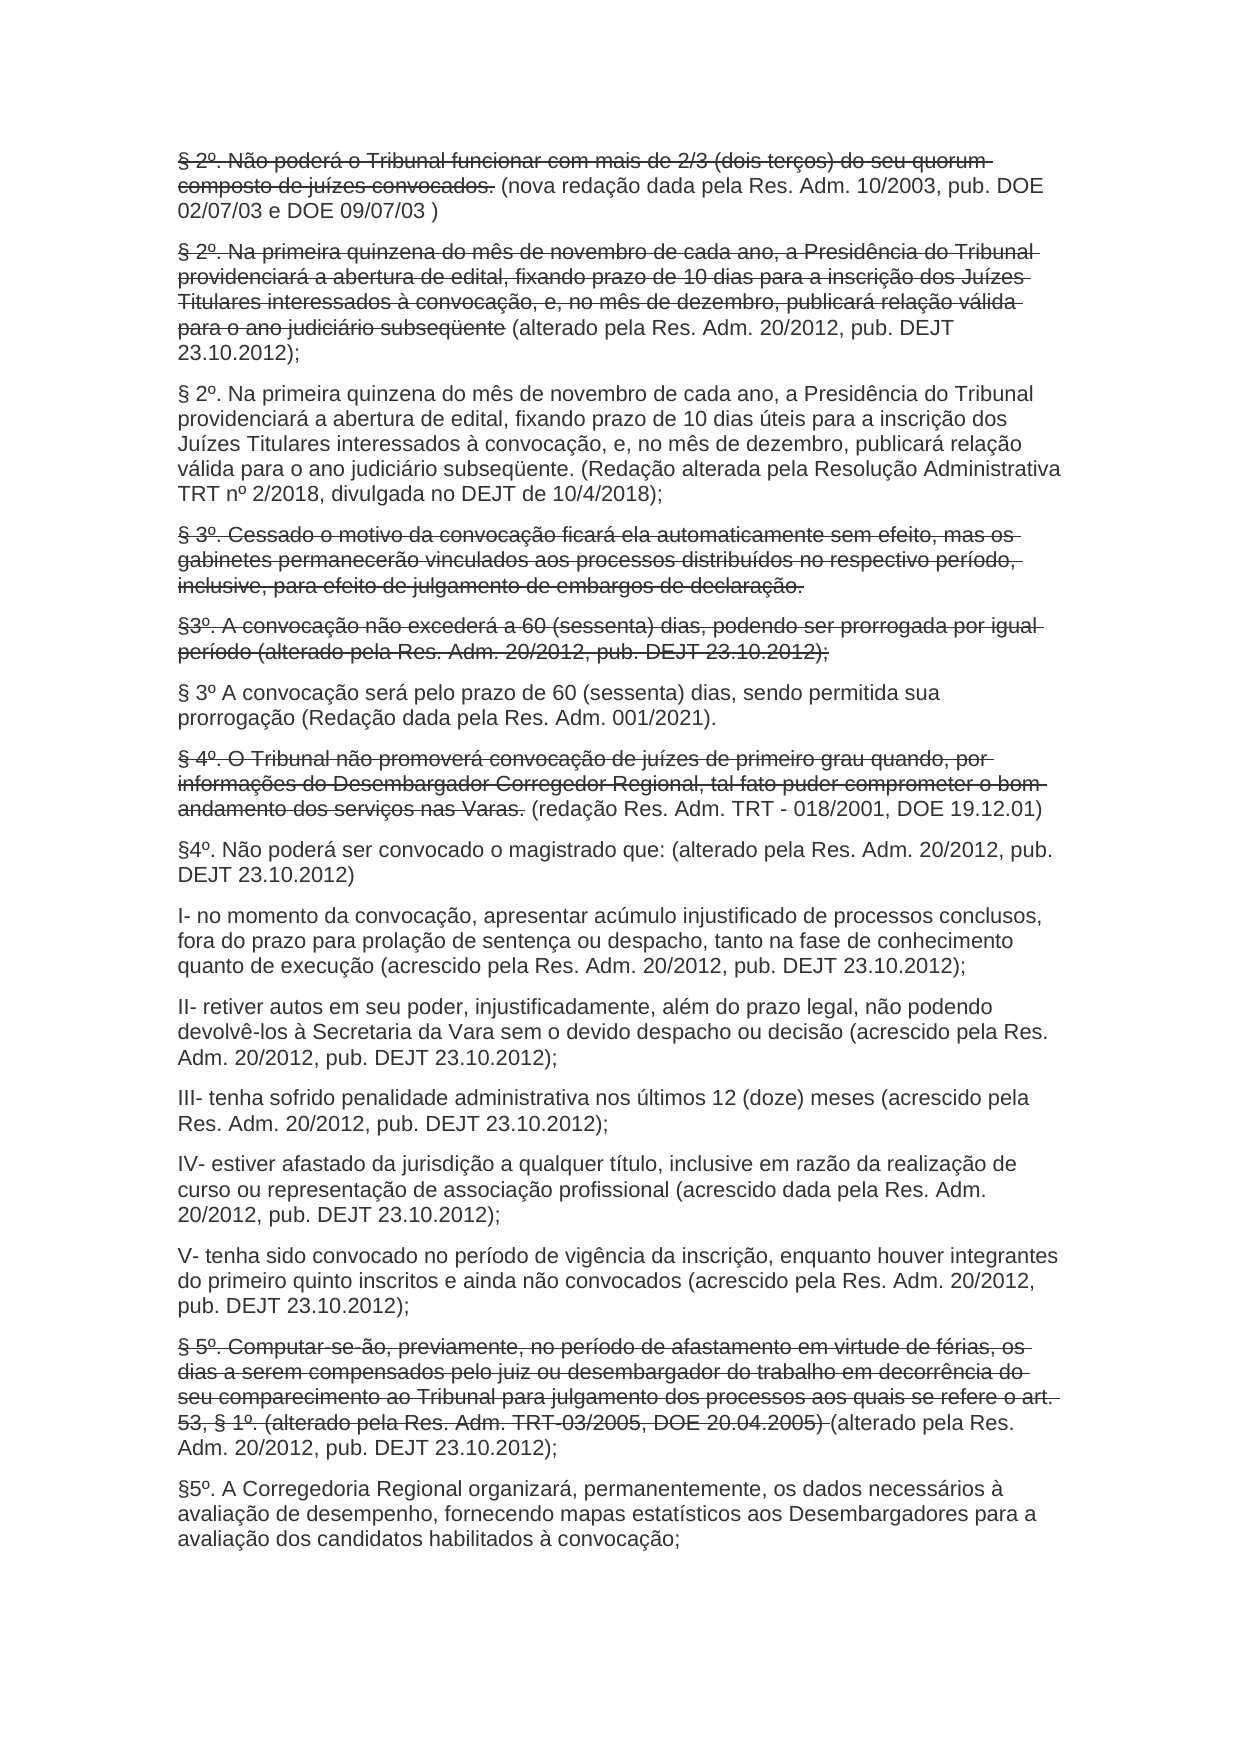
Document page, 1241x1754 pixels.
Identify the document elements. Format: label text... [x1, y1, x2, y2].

text III- tenha sofrido penalidade administrativa nos últimos 12 (doze) meses (acrescido pela Res. Adm. 20/2012, pub. DEJT 23.10.2012); [177, 1085, 1063, 1136]
text § 3º A convocação será pelo prazo de 60 (sessenta) dias, sendo permitida sua prorrogação (Redação dada pela Res. Adm. 001/2021). [177, 679, 1063, 730]
text § 2º. Não poderá o Tribunal funcionar com mais de 2/3 (dois terços) do seu quorum composto de juízes convocados. (nova redação dada pela Res. Adm. 10/2003, pub. DOE 02/07/03 e DOE 09/07/03 ) [177, 148, 1063, 223]
text § 4º. O Tribunal não promoverá convocação de juízes de primeiro grau quando, por informações do Desembargador Corregedor Regional, tal fato puder comprometer o bom andamento dos serviços nas Varas. (redação Res. Adm. TRT - 018/2001, DOE 19.12.01) [177, 746, 1063, 821]
text § 5º. Computar-se-ão, previamente, no período de afastamento em virtude de férias, os dias a serem compensados pelo juiz ou desembargador do trabalho em decorrência do seu comparecimento ao Tribunal para julgamento dos processos aos quais se refere o art. 53, § 1º. (alterado pela Res. Adm. TRT-03/2005, DOE 20.04.2005) (alterado pela Res. Adm. 20/2012, pub. DEJT 23.10.2012); [177, 1334, 1063, 1460]
text §3º. A convocação não excederá a 60 (sessenta) dias, podendo ser prorrogada por igual período (alterado pela Res. Adm. 20/2012, pub. DEJT 23.10.2012); [177, 613, 1063, 664]
text V- tenha sido convocado no período de vigência da inscrição, enquanto houver integrantes do primeiro quinto inscritos e ainda não convocados (acrescido pela Res. Adm. 20/2012, pub. DEJT 23.10.2012); [177, 1243, 1063, 1318]
text I- no momento da convocação, apresentar acúmulo injustificado de processos conclusos, fora do prazo para prolação de sentença ou despacho, tanto na fase de conhecimento quanto de execução (acrescido pela Res. Adm. 20/2012, pub. DEJT 23.10.2012); [177, 903, 1063, 978]
text § 2º. Na primeira quinzena do mês de novembro de cada ano, a Presidência do Tribunal providenciará a abertura de edital, fixando prazo de 10 dias úteis para a inscrição dos Juízes Titulares interessados à convocação, e, no mês de dezembro, publicará relação válida para o ano judiciário subseqüente. (Redação alterada pela Resolução Administrativa TRT nº 2/2018, divulgada no DEJT de 10/4/2018); [177, 381, 1063, 507]
text §5º. A Corregedoria Regional organizará, permanentemente, os dados necessários à avaliação de desempenho, fornecendo mapas estatísticos aos Desembargadores para a avaliação dos candidatos habilitados à convocação; [177, 1476, 1063, 1551]
text II- retiver autos em seu poder, injustificadamente, além do prazo legal, não podendo devolvê-los à Secretaria da Vara sem o devido despacho ou decisão (acrescido pela Res. Adm. 20/2012, pub. DEJT 23.10.2012); [177, 994, 1063, 1070]
text § 2º. Na primeira quinzena do mês de novembro de cada ano, a Presidência do Tribunal providenciará a abertura de edital, fixando prazo de 10 dias para a inscrição dos Juízes Titulares interessados à convocação, e, no mês de dezembro, publicará relação válida para o ano judiciário subseqüente (alterado pela Res. Adm. 20/2012, pub. DEJT 23.10.2012); [177, 239, 1063, 365]
text § 3º. Cessado o motivo da convocação ficará ela automaticamente sem efeito, mas os gabinetes permanecerão vinculados aos processos distribuídos no respectivo período, inclusive, para efeito de julgamento de embargos de declaração. [177, 522, 1063, 598]
text §4º. Não poderá ser convocado o magistrado que: (alterado pela Res. Adm. 20/2012, pub. DEJT 23.10.2012) [177, 837, 1063, 887]
text IV- estiver afastado da jurisdição a qualquer título, inclusive em razão da realização de curso ou representação de associação profissional (acrescido dada pela Res. Adm. 20/2012, pub. DEJT 23.10.2012); [177, 1151, 1063, 1227]
